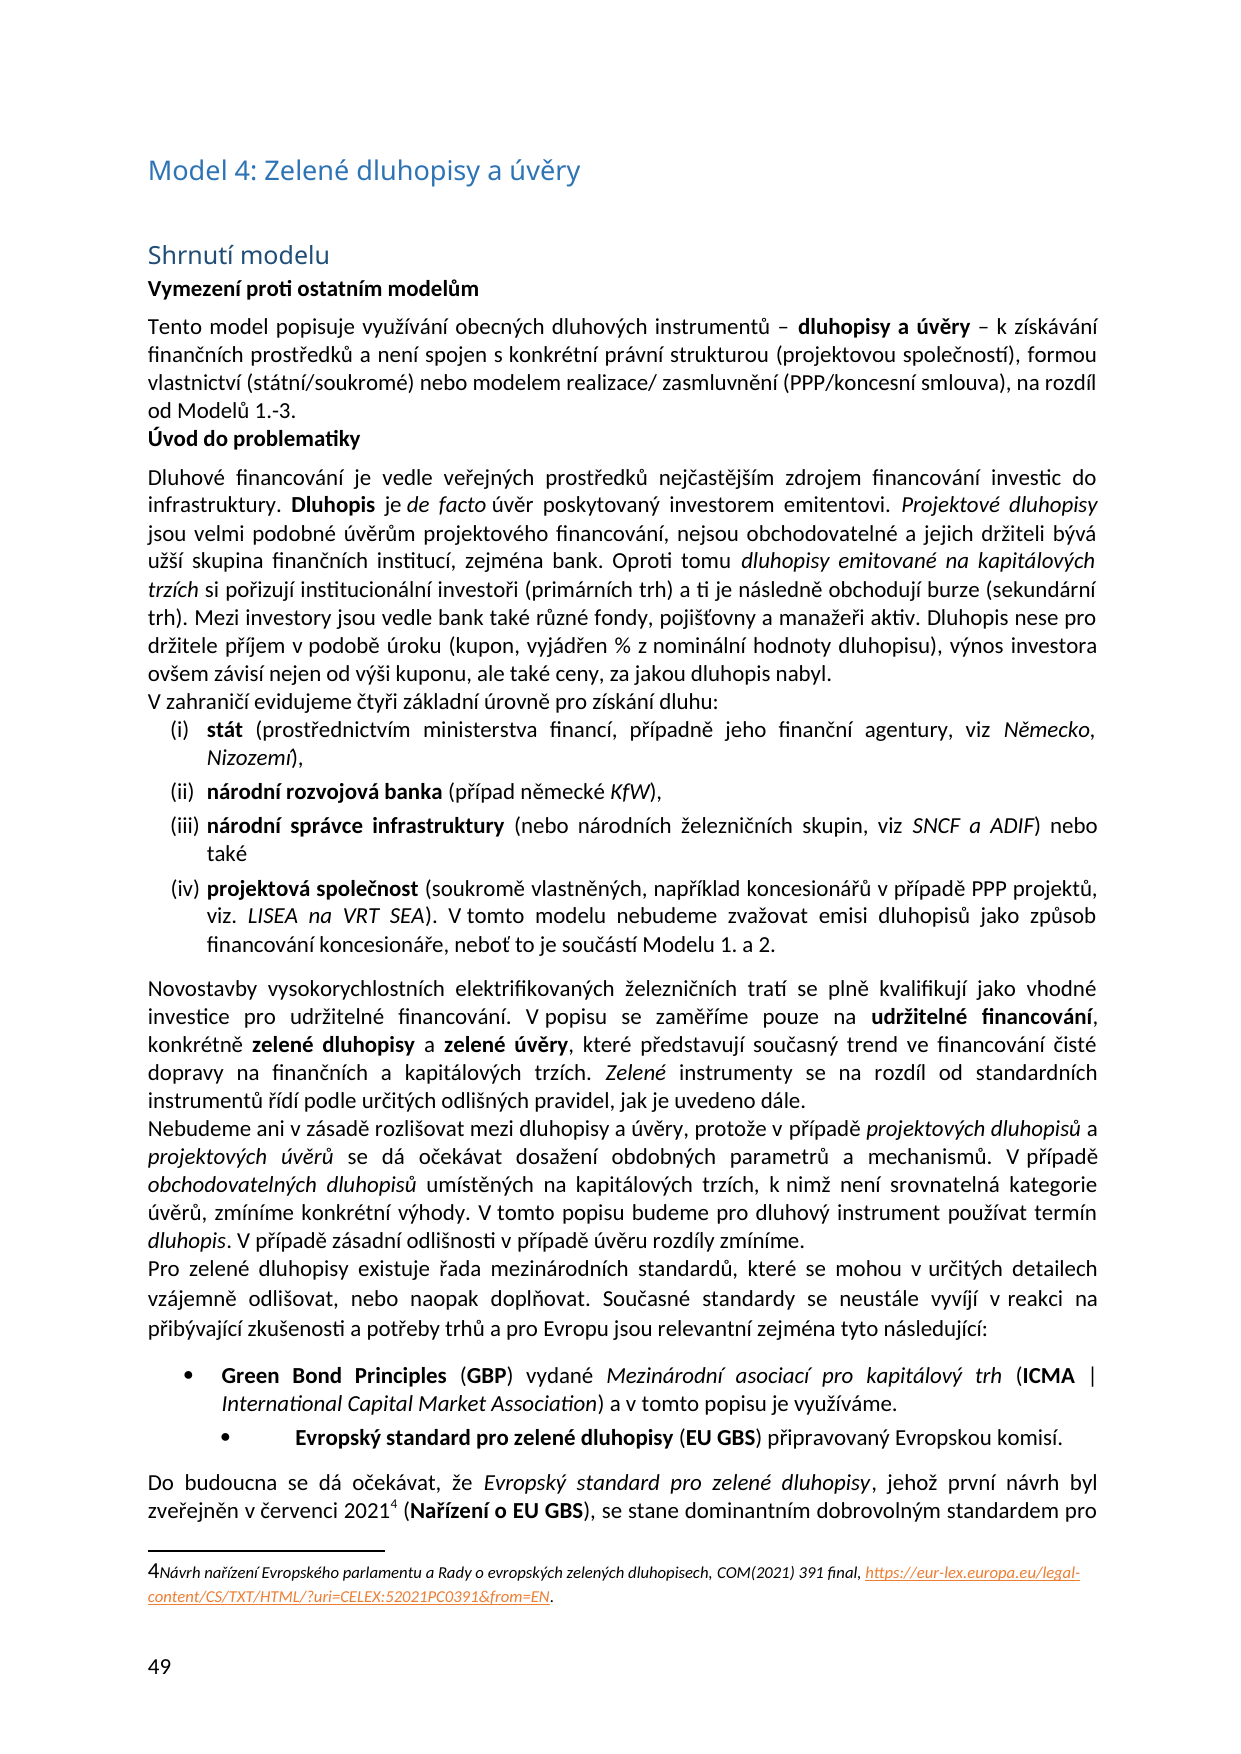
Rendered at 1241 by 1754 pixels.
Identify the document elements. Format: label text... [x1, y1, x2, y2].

text Návrh nařízení Evropského parlamentu a Rady o evropských zelených dluhopisech, COM(2021) 391 final, https://eur-lex.europa.eu/legal-content/CS/TXT/HTML/?uri=CELEX:52021PC0391&from=EN. [148, 1557, 1093, 1606]
list národní rozvojová banka (případ německé KfW), [170, 777, 1098, 805]
text Novostavby vysokorychlostních elektrifikovaných železničních tratí se plně kvalifikují jako vhodné investice pro udržitelné financování. V popisu se zaměříme pouze na udržitelné financování, konkrétně zelené dluhopisy a zelené úvěry, které představují současný trend ve financování čisté dopravy na finančních a kapitálových trzích. Zelené instrumenty se na rozdíl od standardních instrumentů řídí podle určitých odlišných pravidel, jak je uvedeno dále. [148, 974, 1098, 1114]
text Vymezení proti ostatním modelům [148, 274, 1098, 302]
subtitle Model 4: Zelené dluhopisy a úvěry [148, 152, 1093, 189]
text Tento model popisuje využívání obecných dluhových instrumentů – dluhopisy a úvěry – k získávání finančních prostředků a není spojen s konkrétní právní strukturou (projektovou společností), formou vlastnictví (státní/soukromé) nebo modelem realizace/ zasmluvnění (PPP/koncesní smlouva), na rozdíl od Modelů 1.-3. [148, 312, 1098, 424]
text Pro zelené dluhopisy existuje řada mezinárodních standardů, které se mohou v určitých detailech vzájemně odlišovat, nebo naopak doplňovat. Současné standardy se neustále vyvíjí v reakci na přibývající zkušenosti a potřeby trhů a pro Evropu jsou relevantní zejména tyto následující: [148, 1254, 1098, 1342]
list stát (prostřednictvím ministerstva financí, případně jeho finanční agentury, viz Německo, Nizozemí), [170, 715, 1098, 771]
text Nebudeme ani v zásadě rozlišovat mezi dluhopisy a úvěry, protože v případě projektových dluhopisů a projektových úvěrů se dá očekávat dosažení obdobných parametrů a mechanismů. V případě obchodovatelných dluhopisů umístěných na kapitálových trzích, k nimž není srovnatelná kategorie úvěrů, zmíníme konkrétní výhody. V tomto popisu budeme pro dluhový instrument používat termín dluhopis. V případě zásadní odlišnosti v případě úvěru rozdíly zmíníme. [148, 1114, 1098, 1254]
list Green Bond Principles (GBP) vydané Mezinárodní asociací pro kapitálový trh (ICMA | International Capital Market Association) a v tomto popisu je využíváme. [184, 1361, 1098, 1417]
text Dluhové financování je vedle veřejných prostředků nejčastějším zdrojem financování investic do infrastruktury. Dluhopis je de facto úvěr poskytovaný investorem emitentovi. Projektové dluhopisy jsou velmi podobné úvěrům projektového financování, nejsou obchodovatelné a jejich držiteli bývá užší skupina finančních institucí, zejména bank. Oproti tomu dluhopisy emitované na kapitálových trzích si pořizují institucionální investoři (primárních trh) a ti je následně obchodují burze (sekundární trh). Mezi investory jsou vedle bank také různé fondy, pojišťovny a manažeři aktiv. Dluhopis nese pro držitele příjem v podobě úroku (kupon, vyjádřen % z nominální hodnoty dluhopisu), výnos investora ovšem závisí nejen od výši kuponu, ale také ceny, za jakou dluhopis nabyl. [148, 463, 1098, 687]
list Evropský standard pro zelené dluhopisy (EU GBS) připravovaný Evropskou komisí. [221, 1423, 1098, 1451]
subtitle Shrnutí modelu [148, 238, 1093, 272]
list národní správce infrastruktury (nebo národních železničních skupin, viz SNCF a ADIF) nebo také [170, 811, 1098, 867]
text V zahraničí evidujeme čtyři základní úrovně pro získání dluhu: [148, 687, 1098, 715]
list projektová společnost (soukromě vlastněných, například koncesionářů v případě PPP projektů, viz. LISEA na VRT SEA). V tomto modelu nebudeme zvažovat emisi dluhopisů jako způsob financování koncesionáře, neboť to je součástí Modelu 1. a 2. [170, 874, 1098, 958]
text Úvod do problematiky [148, 424, 1098, 452]
text Do budoucna se dá očekávat, že Evropský standard pro zelené dluhopisy, jehož první návrh byl zveřejněn v červenci 2021 (Nařízení o EU GBS), se stane dominantním dobrovolným standardem pro [148, 1468, 1098, 1524]
